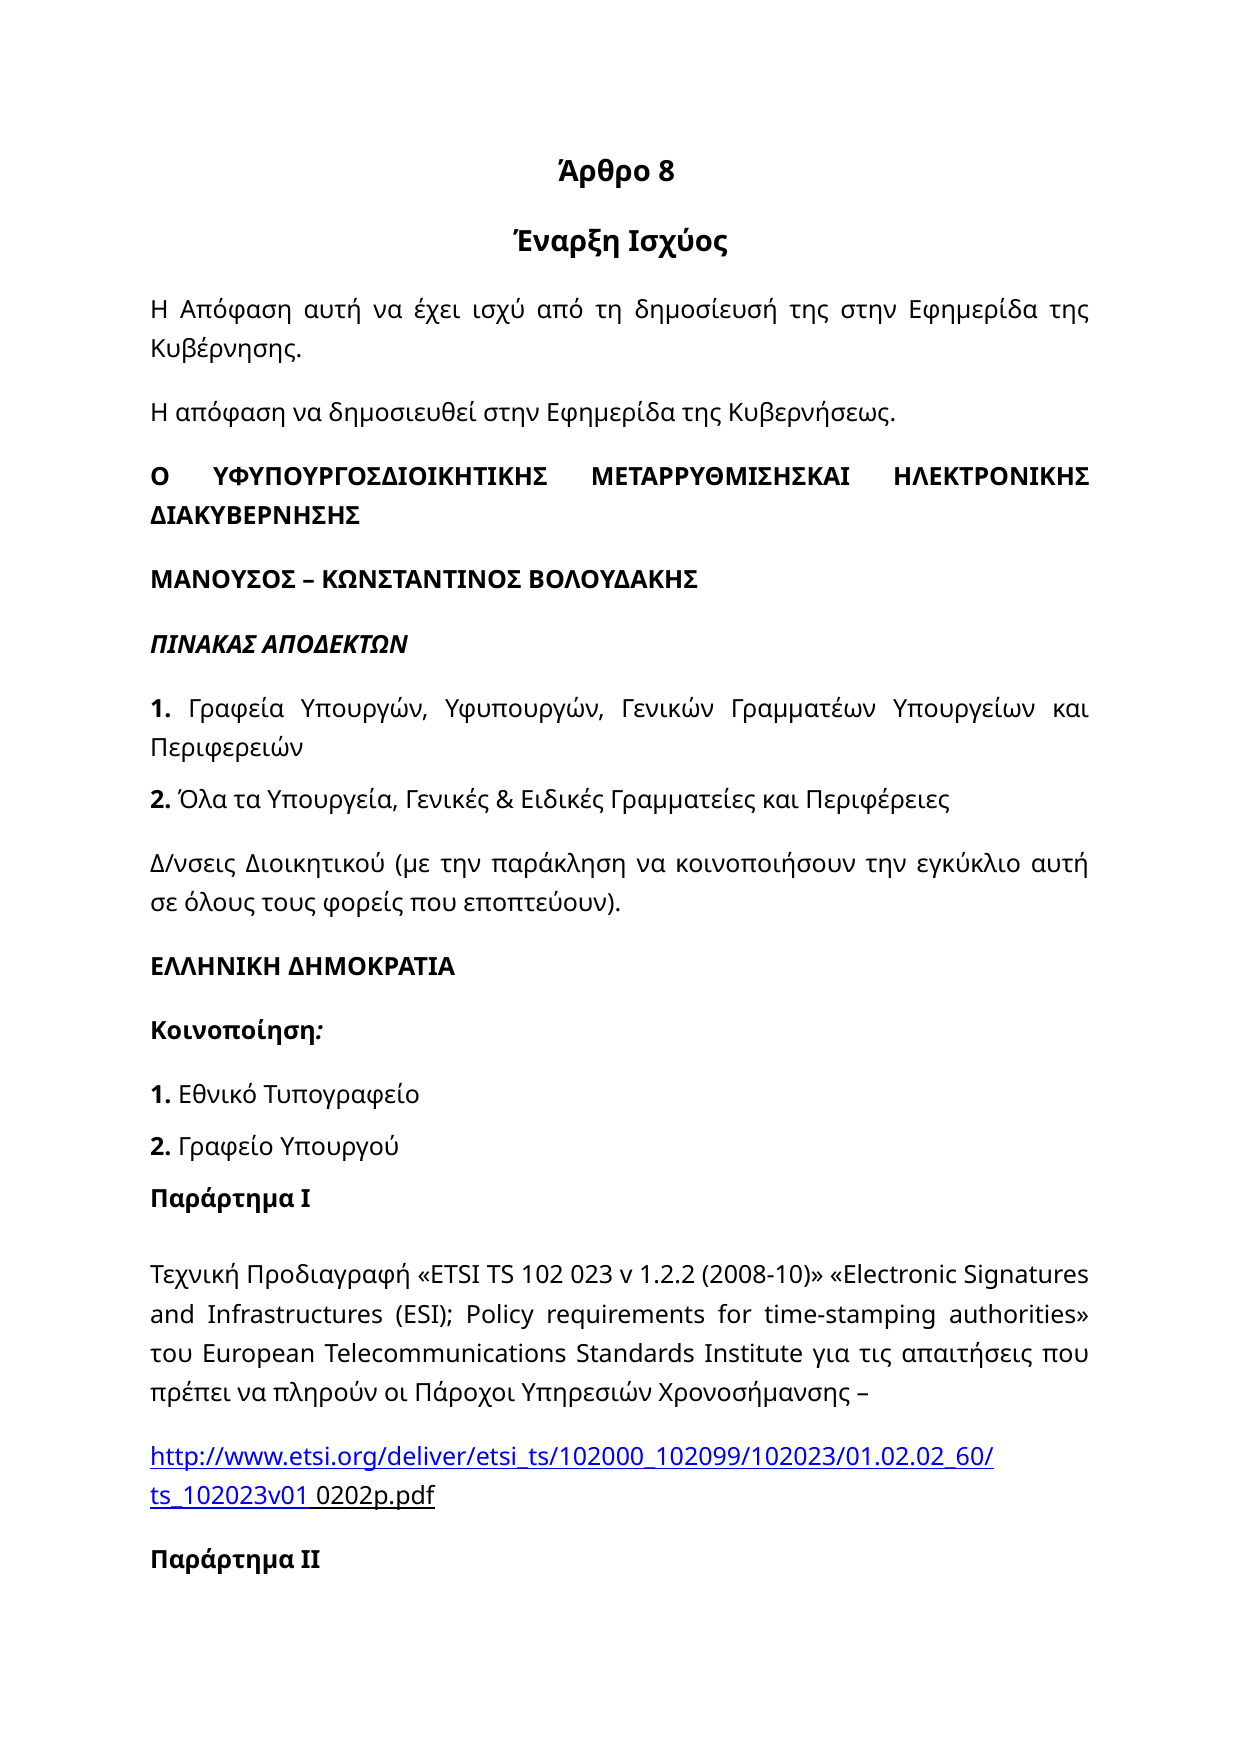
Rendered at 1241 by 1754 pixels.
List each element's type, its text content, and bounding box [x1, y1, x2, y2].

title Παράρτημα ΙΙ [150, 1542, 1090, 1576]
subtitle Έναρξη Ισχύος [150, 221, 1090, 260]
text ΕΛΛΗΝΙΚΗ ΔΗΜΟΚΡΑΤΙΑ [150, 949, 1090, 983]
text Κοινοποίηση: [150, 1013, 1090, 1047]
text Η Απόφαση αυτή να έχει ισχύ από τη δημοσίευσή της στην Εφημερίδα της Κυβέρνησης. [150, 291, 1090, 364]
text Δ/νσεις Διοικητικού (με την παράκληση να κοινοποιήσουν την εγκύκλιο αυτή σε όλους τους φορείς που εποπτεύουν). [150, 845, 1090, 919]
text 2. Γραφείο Υπουργού [150, 1129, 1090, 1163]
text Η απόφαση να δημοσιευθεί στην Εφημερίδα της Κυβερνήσεως. [150, 394, 1090, 429]
text 1. Εθνικό Τυπογραφείο [150, 1077, 1090, 1111]
subtitle Άρθρο 8 [150, 150, 1090, 190]
text ΜΑΝΟΥΣΟΣ – ΚΩΝΣΤΑΝΤΙΝΟΣ ΒΟΛΟΥΔΑΚΗΣ [150, 562, 1090, 596]
text 1. Γραφεία Υπουργών, Υφυπουργών, Γενικών Γραμματέων Υπουργείων και Περιφερειών [150, 690, 1090, 764]
text Ο ΥΦΥΠΟΥΡΓΟΣΔΙΟΙΚΗΤΙΚΗΣ ΜΕΤΑΡΡΥΘΜΙΣΗΣΚΑΙ ΗΛΕΚΤΡΟΝΙΚΗΣ ΔΙΑΚΥΒΕΡΝΗΣΗΣ [150, 459, 1090, 532]
text 2. Όλα τα Υπουργεία, Γενικές & Ειδικές Γραμματείες και Περιφέρειες [150, 781, 1090, 815]
text Τεχνική Προδιαγραφή «ETSI TS 102 023 v 1.2.2 (2008-10)» «Electronic Signatures and Infrastructures (ESI); Policy requirements for time-stamping authorities» του European Telecommunications Standards Institute για τις απαιτήσεις που πρέπει να πληρούν οι Πάροχοι Υπηρεσιών Χρονοσήμανσης – [150, 1257, 1090, 1409]
text ΠΙΝΑΚΑΣ ΑΠΟΔΕΚΤΩΝ [150, 626, 1090, 660]
text http://www.etsi.org/deliver/etsi_ts/102000_102099/102023/01.02.02_60/ts_102023v01 0202p.pdf [150, 1439, 1090, 1512]
title Παράρτημα Ι [150, 1180, 1090, 1214]
